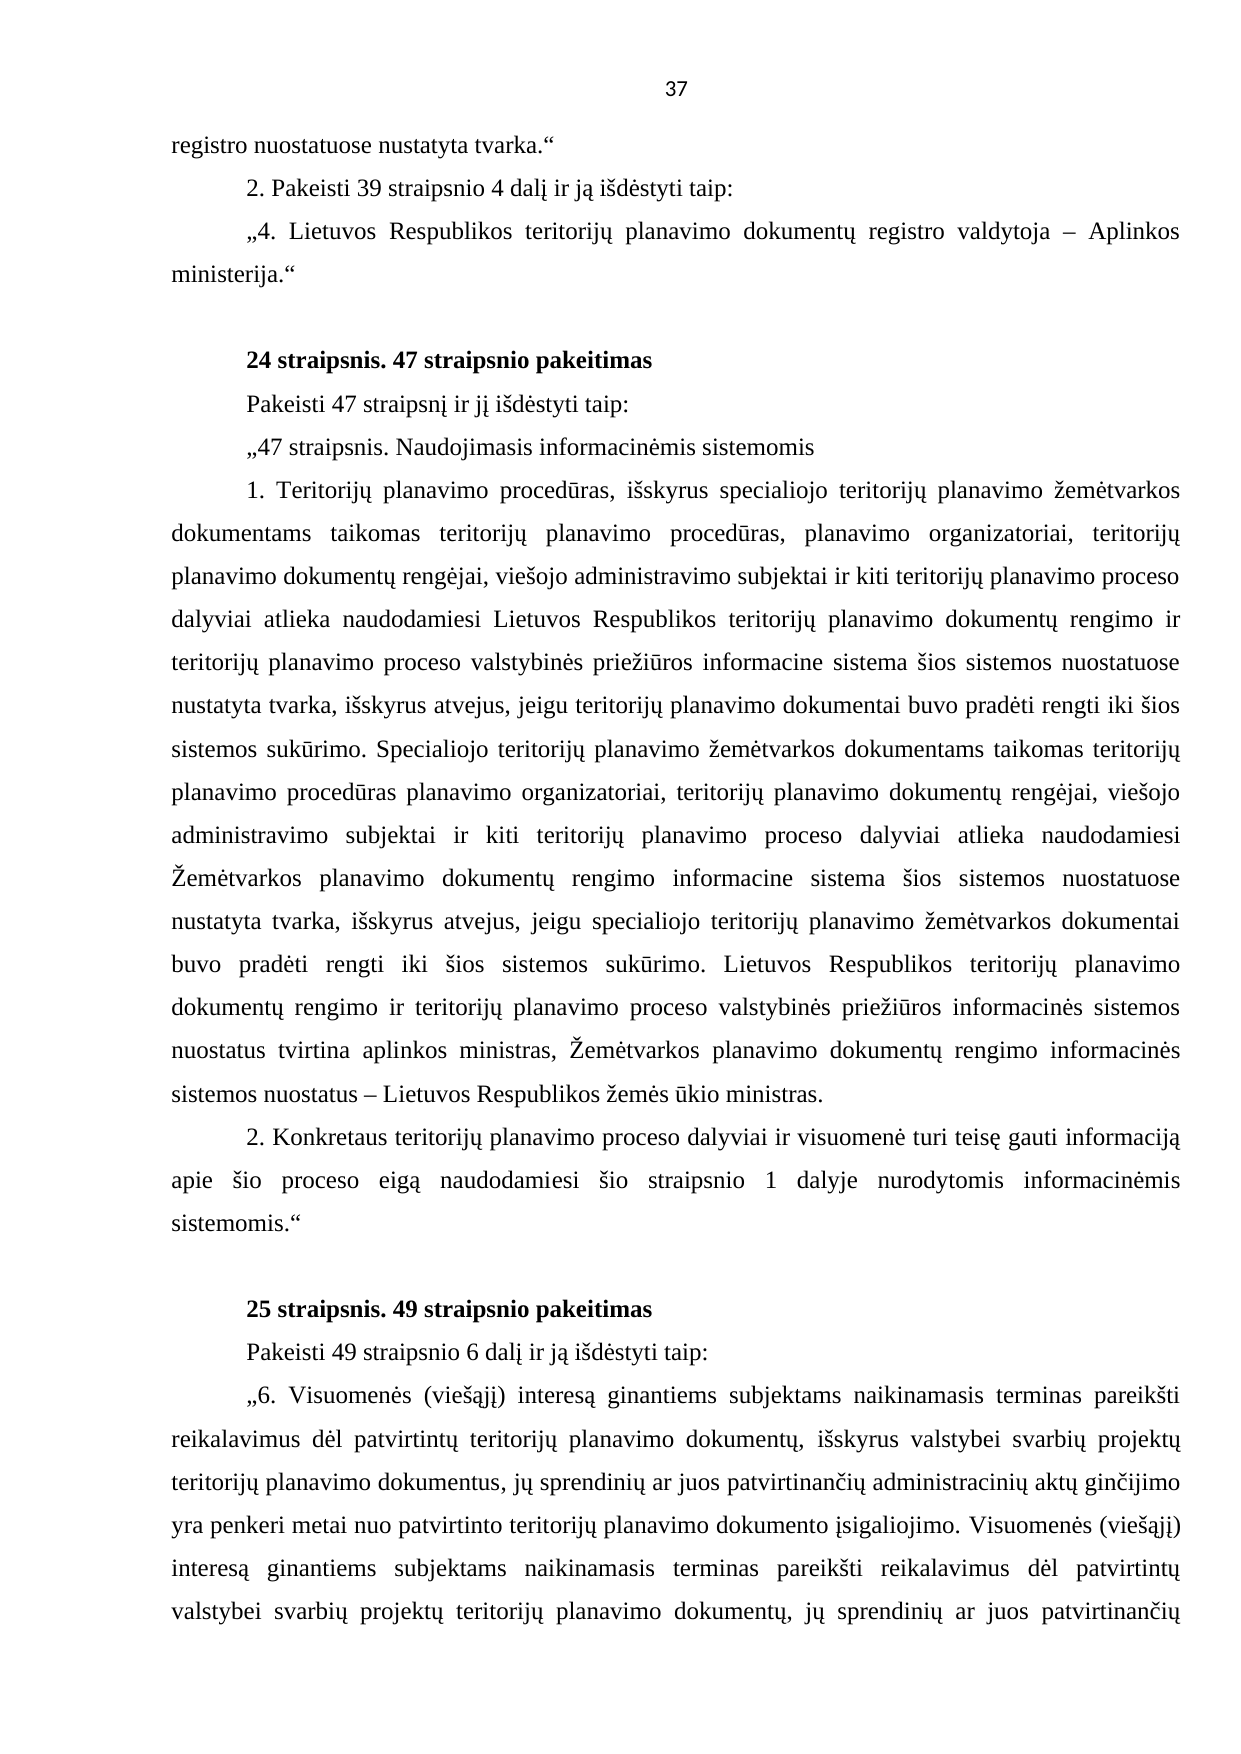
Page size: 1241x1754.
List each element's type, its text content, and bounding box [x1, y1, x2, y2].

text 25 straipsnis. 49 straipsnio pakeitimas [171, 1294, 1181, 1323]
text 24 straipsnis. 47 straipsnio pakeitimas [171, 346, 1181, 374]
text Pakeisti 49 straipsnio 6 dalį ir ją išdėstyti taip: [171, 1337, 1181, 1366]
text 2. Konkretaus teritorijų planavimo proceso dalyviai ir visuomenė turi teisę gauti informaciją apie šio proceso eigą naudodamiesi šio straipsnio 1 dalyje nurodytomis informacinėmis sistemomis.“ [171, 1122, 1181, 1237]
text Pakeisti 47 straipsnį ir jį išdėstyti taip: [171, 389, 1181, 417]
text registro nuostatuose nustatyta tvarka.“ [171, 130, 1181, 159]
text 2. Pakeisti 39 straipsnio 4 dalį ir ją išdėstyti taip: [171, 173, 1181, 202]
text „47 straipsnis. Naudojimasis informacinėmis sistemomis [171, 432, 1181, 461]
text „4. Lietuvos Respublikos teritorijų planavimo dokumentų registro valdytoja – Aplinkos ministerija.“ [171, 216, 1181, 288]
text „6. Visuomenės (viešąjį) interesą ginantiems subjektams naikinamasis terminas pareikšti reikalavimus dėl patvirtintų teritorijų planavimo dokumentų, išskyrus valstybei svarbių projektų teritorijų planavimo dokumentus, jų sprendinių ar juos patvirtinančių administracinių aktų ginčijimo yra penkeri metai nuo patvirtinto teritorijų planavimo dokumento įsigaliojimo. Visuomenės (viešąjį) interesą ginantiems subjektams naikinamasis terminas pareikšti reikalavimus dėl patvirtintų valstybei svarbių projektų teritorijų planavimo dokumentų, jų sprendinių ar juos patvirtinančių [171, 1381, 1181, 1625]
text 1. Teritorijų planavimo procedūras, išskyrus specialiojo teritorijų planavimo žemėtvarkos dokumentams taikomas teritorijų planavimo procedūras, planavimo organizatoriai, teritorijų planavimo dokumentų rengėjai, viešojo administravimo subjektai ir kiti teritorijų planavimo proceso dalyviai atlieka naudodamiesi Lietuvos Respublikos teritorijų planavimo dokumentų rengimo ir teritorijų planavimo proceso valstybinės priežiūros informacine sistema šios sistemos nuostatuose nustatyta tvarka, išskyrus atvejus, jeigu teritorijų planavimo dokumentai buvo pradėti rengti iki šios sistemos sukūrimo. Specialiojo teritorijų planavimo žemėtvarkos dokumentams taikomas teritorijų planavimo procedūras planavimo organizatoriai, teritorijų planavimo dokumentų rengėjai, viešojo administravimo subjektai ir kiti teritorijų planavimo proceso dalyviai atlieka naudodamiesi Žemėtvarkos planavimo dokumentų rengimo informacine sistema šios sistemos nuostatuose nustatyta tvarka, išskyrus atvejus, jeigu specialiojo teritorijų planavimo žemėtvarkos dokumentai buvo pradėti rengti iki šios sistemos sukūrimo. Lietuvos Respublikos teritorijų planavimo dokumentų rengimo ir teritorijų planavimo proceso valstybinės priežiūros informacinės sistemos nuostatus tvirtina aplinkos ministras, Žemėtvarkos planavimo dokumentų rengimo informacinės sistemos nuostatus – Lietuvos Respublikos žemės ūkio ministras. [171, 475, 1181, 1107]
